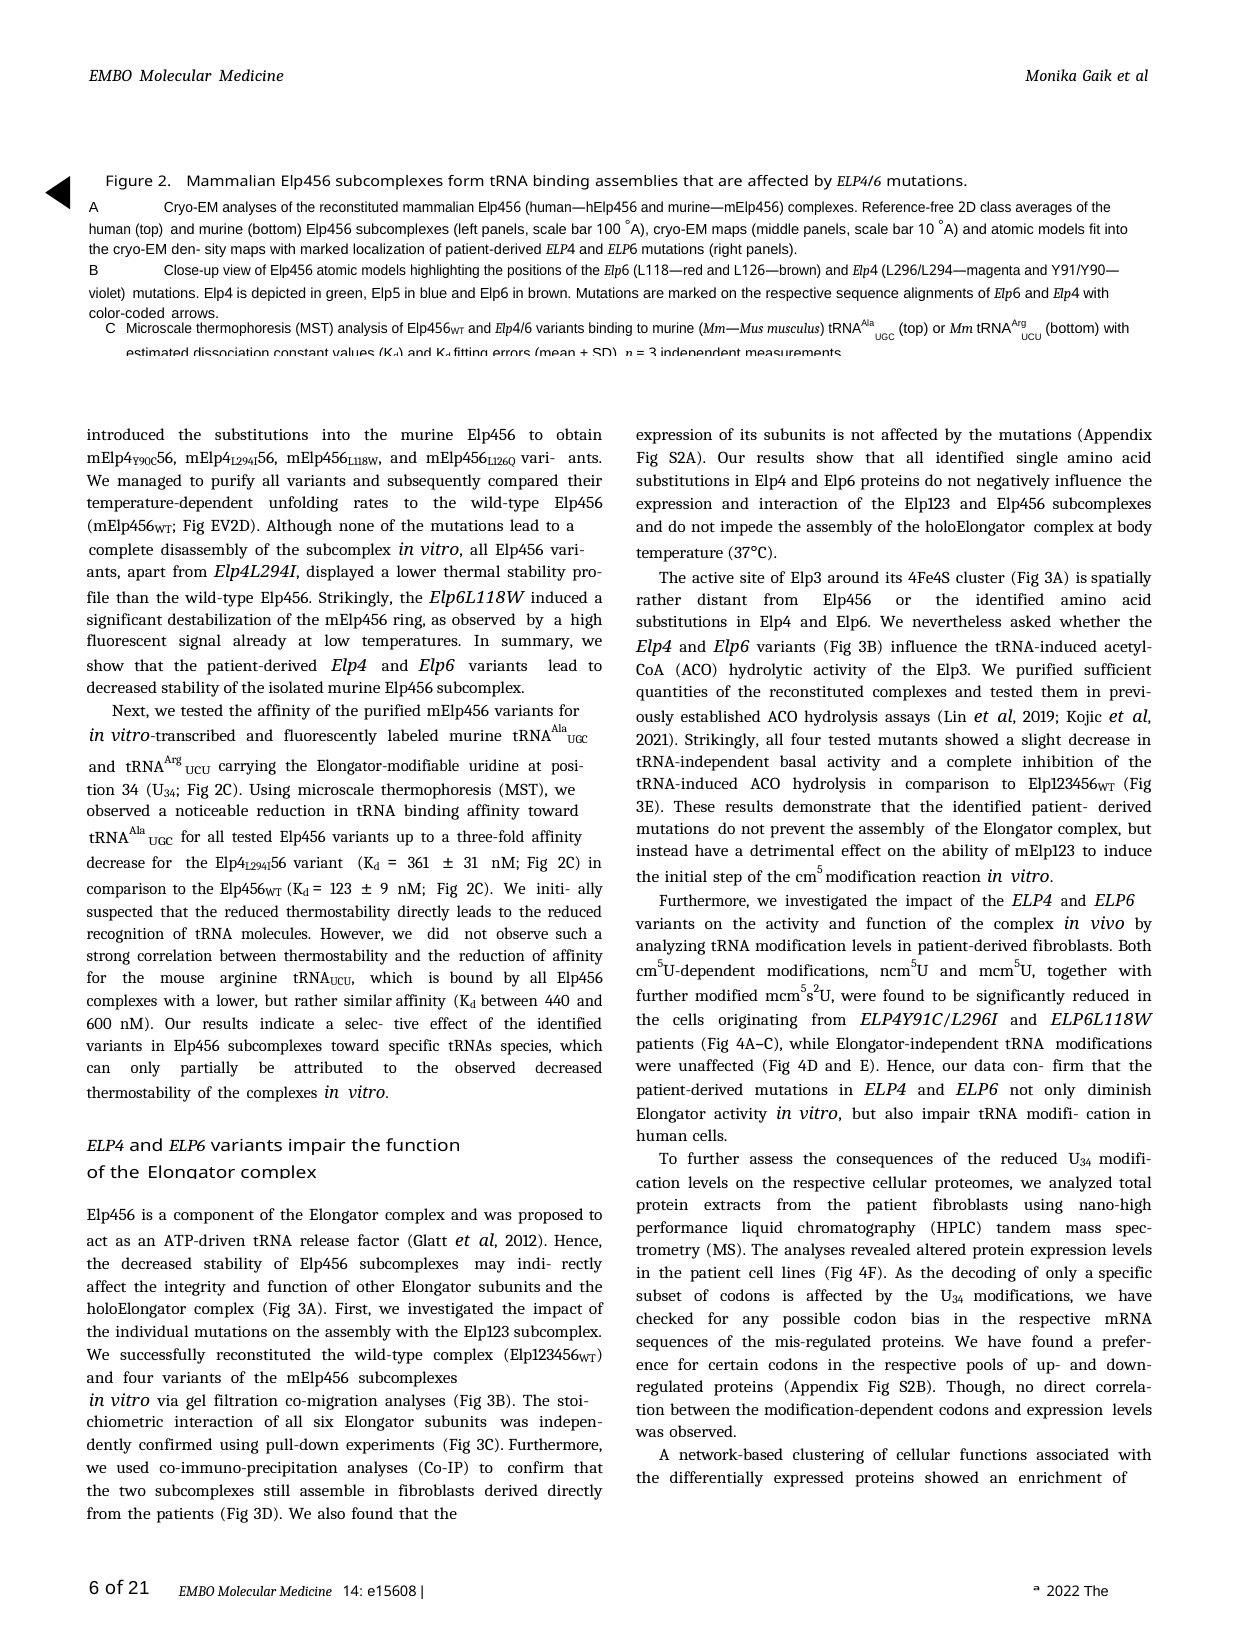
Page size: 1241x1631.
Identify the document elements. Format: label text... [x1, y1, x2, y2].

text introduced the substitutions into the murine Elp456 to obtain mElp4Y90C56, mElp4L294I56, mElp456L118W, and mElp456L126Q vari- ants. We managed to purify all variants and subsequently compared their temperature-dependent unfolding rates to the wild-type Elp456 (mElp456WT; Fig EV2D). Although none of the mutations lead to a [86, 426, 603, 536]
text and tRNAArg [88, 753, 187, 776]
text UGC [148, 834, 176, 848]
text 6 of 21 [88, 1577, 151, 1598]
text UCU [185, 764, 213, 777]
text variants on the activity and function of the complex in vivo by analyzing tRNA modification levels in patient-derived fibroblasts. Both cm5U-dependent modifications, ncm5U and mcm5U, together with further modified mcm5s2U, were found to be significantly reduced in the cells originating from ELP4Y91C/L296I and ELP6L118W patients (Fig 4A–C), while Elongator-independent tRNA modifications were unaffected (Fig 4D and E). Hence, our data con- firm that the patient-derived mutations in ELP4 and ELP6 not only diminish Elongator activity in vitro, but also impair tRNA modifi- cation in human cells. [636, 912, 1152, 1146]
list Close-up view of Elp456 atomic models highlighting the positions of the Elp6 (L118—red and L126—brown) and Elp4 (L296/L294—magenta and Y91/Y90—violet) mutations. Elp4 is depicted in green, Elp5 in blue and Elp6 in brown. Mutations are marked on the respective sequence alignments of Elp6 and Elp4 with color-coded arrows. [88, 260, 1126, 321]
list Cryo-EM analyses of the reconstituted mammalian Elp456 (human—hElp456 and murine—mElp456) complexes. Reference-free 2D class averages of the human (top) and murine (bottom) Elp456 subcomplexes (left panels, scale bar 100 °A), cryo-EM maps (middle panels, scale bar 10 °A) and atomic models fit into the cryo-EM den- sity maps with marked localization of patient-derived ELP4 and ELP6 mutations (right panels). [88, 197, 1133, 258]
text for all tested Elp456 variants up to a three-fold affinity [181, 827, 604, 846]
text Next, we tested the affinity of the purified mElp456 variants for [112, 702, 604, 721]
text complete disassembly of the subcomplex in vitro, all Elp456 vari- [88, 540, 604, 559]
list Microscale thermophoresis (MST) analysis of Elp456WT and Elp4/6 variants binding to murine (Mm—Mus musculus) tRNAAla (top) or Mm tRNAArg (bottom) with [105, 323, 1152, 336]
text The active site of Elp3 around its 4Fe4S cluster (Fig 3A) is spatially rather distant from Elp456 or the identified amino acid substitutions in Elp4 and Elp6. We nevertheless asked whether the Elp4 and Elp6 variants (Fig 3B) influence the tRNA-induced acetyl- CoA (ACO) hydrolytic activity of the Elp3. We purified sufficient quantities of the reconstituted complexes and tested them in previ- ously established ACO hydrolysis assays (Lin et al, 2019; Kojic et al, 2021). Strikingly, all four tested mutants showed a slight decrease in tRNA-independent basal activity and a complete inhibition of the tRNA-induced ACO hydrolysis in comparison to Elp123456WT (Fig 3E). These results demonstrate that the identified patient- derived mutations do not prevent the assembly of the Elongator complex, but instead have a detrimental effect on the ability of mElp123 to induce the initial step of the cm5 modification reaction in vitro. [636, 568, 1152, 887]
text ants, apart from Elp4L294I, displayed a lower thermal stability pro- file than the wild-type Elp456. Strikingly, the Elp6L118W induced a significant destabilization of the mElp456 ring, as observed by a high fluorescent signal already at low temperatures. In summary, we show that the patient-derived Elp4 and Elp6 variants lead to decreased stability of the isolated murine Elp456 subcomplex. [86, 560, 603, 698]
text Monika Gaik et al [1025, 66, 1154, 86]
text Furthermore, we investigated the impact of the ELP4 and ELP6 [636, 891, 1154, 911]
text in vitro-transcribed and fluorescently labeled murine tRNAAlaUGC [88, 723, 604, 747]
text EMBO Molecular Medicine 14: e15608 | 2022 [178, 1581, 452, 1599]
text UGC UCU [88, 336, 1041, 342]
text Figure 2. Mammalian Elp456 subcomplexes form tRNA binding assemblies that are affected by ELP4/6 mutations. [105, 171, 1152, 191]
text To further assess the consequences of the reduced U34 modifi- cation levels on the respective cellular proteomes, we analyzed total protein extracts from the patient fibroblasts using nano-high performance liquid chromatography (HPLC) tandem mass spec- trometry (MS). The analyses revealed altered protein expression levels in the patient cell lines (Fig 4F). As the decoding of only a specific subset of codons is affected by the U34 modifications, we have checked for any possible codon bias in the respective mRNA sequences of the mis-regulated proteins. We have found a prefer- ence for certain codons in the respective pools of up- and down- regulated proteins (Appendix Fig S2B). Though, no direct correla- tion between the modification-dependent codons and expression levels was observed. [636, 1149, 1152, 1442]
text chiometric interaction of all six Elongator subunits was indepen- dently confirmed using pull-down experiments (Fig 3C). Furthermore, we used co-immuno-precipitation analyses (Co-IP) to confirm that the two subcomplexes still assemble in fibroblasts derived directly from the patients (Fig 3D). We also found that the [86, 1413, 603, 1524]
text Elp456 is a component of the Elongator complex and was proposed to act as an ATP-driven tRNA release factor (Glatt et al, 2012). Hence, the decreased stability of Elp456 subcomplexes may indi- rectly affect the integrity and function of other Elongator subunits and the holoElongator complex (Fig 3A). First, we investigated the impact of the individual mutations on the assembly with the Elp123 subcomplex. We successfully reconstituted the wild-type complex (Elp123456WT) and four variants of the mElp456 subcomplexes [86, 1205, 603, 1388]
text tion 34 (U34; Fig 2C). Using microscale thermophoresis (MST), we observed a noticeable reduction in tRNA binding affinity toward [86, 780, 603, 821]
text in vitro via gel filtration co-migration analyses (Fig 3B). The stoi- [88, 1391, 604, 1410]
text tRNAAla [88, 824, 150, 847]
text decrease for the Elp4L294I56 variant (Kd = 361 ± 31 nM; Fig 2C) in comparison to the Elp456WT (Kd = 123 ± 9 nM; Fig 2C). We initi- ally suspected that the reduced thermostability directly leads to the reduced recognition of tRNA molecules. However, we did not observe such a strong correlation between thermostability and the reduction of affinity for the mouse arginine tRNAUCU, which is bound by all Elp456 complexes with a lower, but rather similar affinity (Kd between 440 and 600 nM). Our results indicate a selec- tive effect of the identified variants in Elp456 subcomplexes toward specific tRNAs species, which can only partially be attributed to the observed decreased thermostability of the complexes in vitro. [86, 850, 603, 1103]
text carrying the Elongator-modifiable uridine at posi- [218, 756, 604, 775]
text expression of its subunits is not affected by the mutations (Appendix Fig S2A). Our results show that all identified single amino acid substitutions in Elp4 and Elp6 proteins do not negatively influence the expression and interaction of the Elp123 and Elp456 subcomplexes and do not impede the assembly of the holoElongator complex at body temperature (37°C). [636, 426, 1152, 564]
text estimated dissociation constant values (Kd) and Kd fitting errors (mean ± SD), n = 3 independent measurements. [126, 343, 1152, 356]
text EMBO Molecular Medicine [88, 66, 291, 86]
text ELP4 and ELP6 variants impair the function of the Elongator complex [86, 1134, 479, 1178]
text ◀ [45, 166, 73, 214]
text ª 2022 The Authors [1031, 1581, 1154, 1600]
text A network-based clustering of cellular functions associated with the differentially expressed proteins showed an enrichment of [636, 1446, 1152, 1488]
